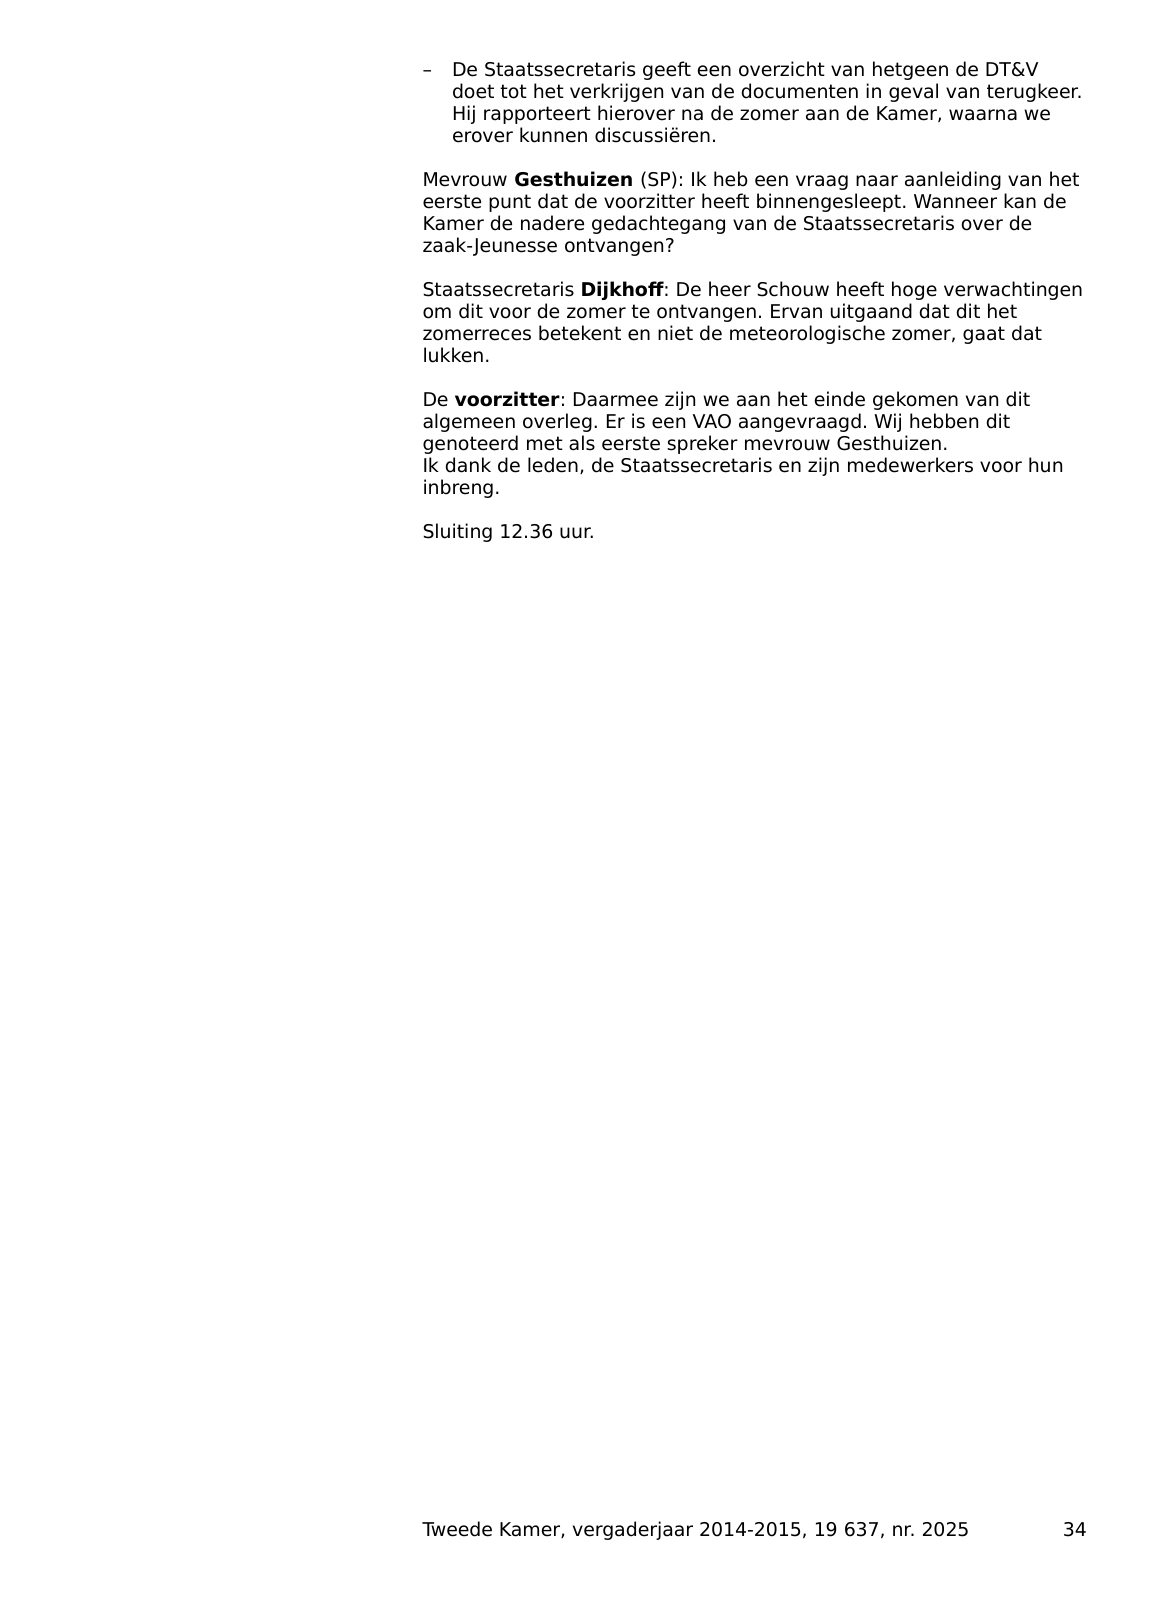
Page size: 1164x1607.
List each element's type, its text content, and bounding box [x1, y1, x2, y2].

text Staatssecretaris Dijkhoff: De heer Schouw heeft hoge verwachtingen om dit voor de zomer te ontvangen. Ervan uitgaand dat dit het zomerreces betekent en niet de meteorologische zomer, gaat dat lukken. [422, 279, 1087, 367]
text Sluiting 12.36 uur. [422, 521, 1087, 543]
text Mevrouw Gesthuizen (SP): Ik heb een vraag naar aanleiding van het eerste punt dat de voorzitter heeft binnengesleept. Wanneer kan de Kamer de nadere gedachtegang van de Staatssecretaris over de zaak-Jeunesse ontvangen? [422, 169, 1087, 257]
text Ik dank de leden, de Staatssecretaris en zijn medewerkers voor hun inbreng. [422, 455, 1087, 499]
text De voorzitter: Daarmee zijn we aan het einde gekomen van dit algemeen overleg. Er is een VAO aangevraagd. Wij hebben dit genoteerd met als eerste spreker mevrouw Gesthuizen. [422, 389, 1087, 455]
text – De Staatssecretaris geeft een overzicht van hetgeen de DT&V doet tot het verkrijgen van de documenten in geval van terugkeer. Hij rapporteert hierover na de zomer aan de Kamer, waarna we erover kunnen discussiëren. [422, 59, 1087, 147]
